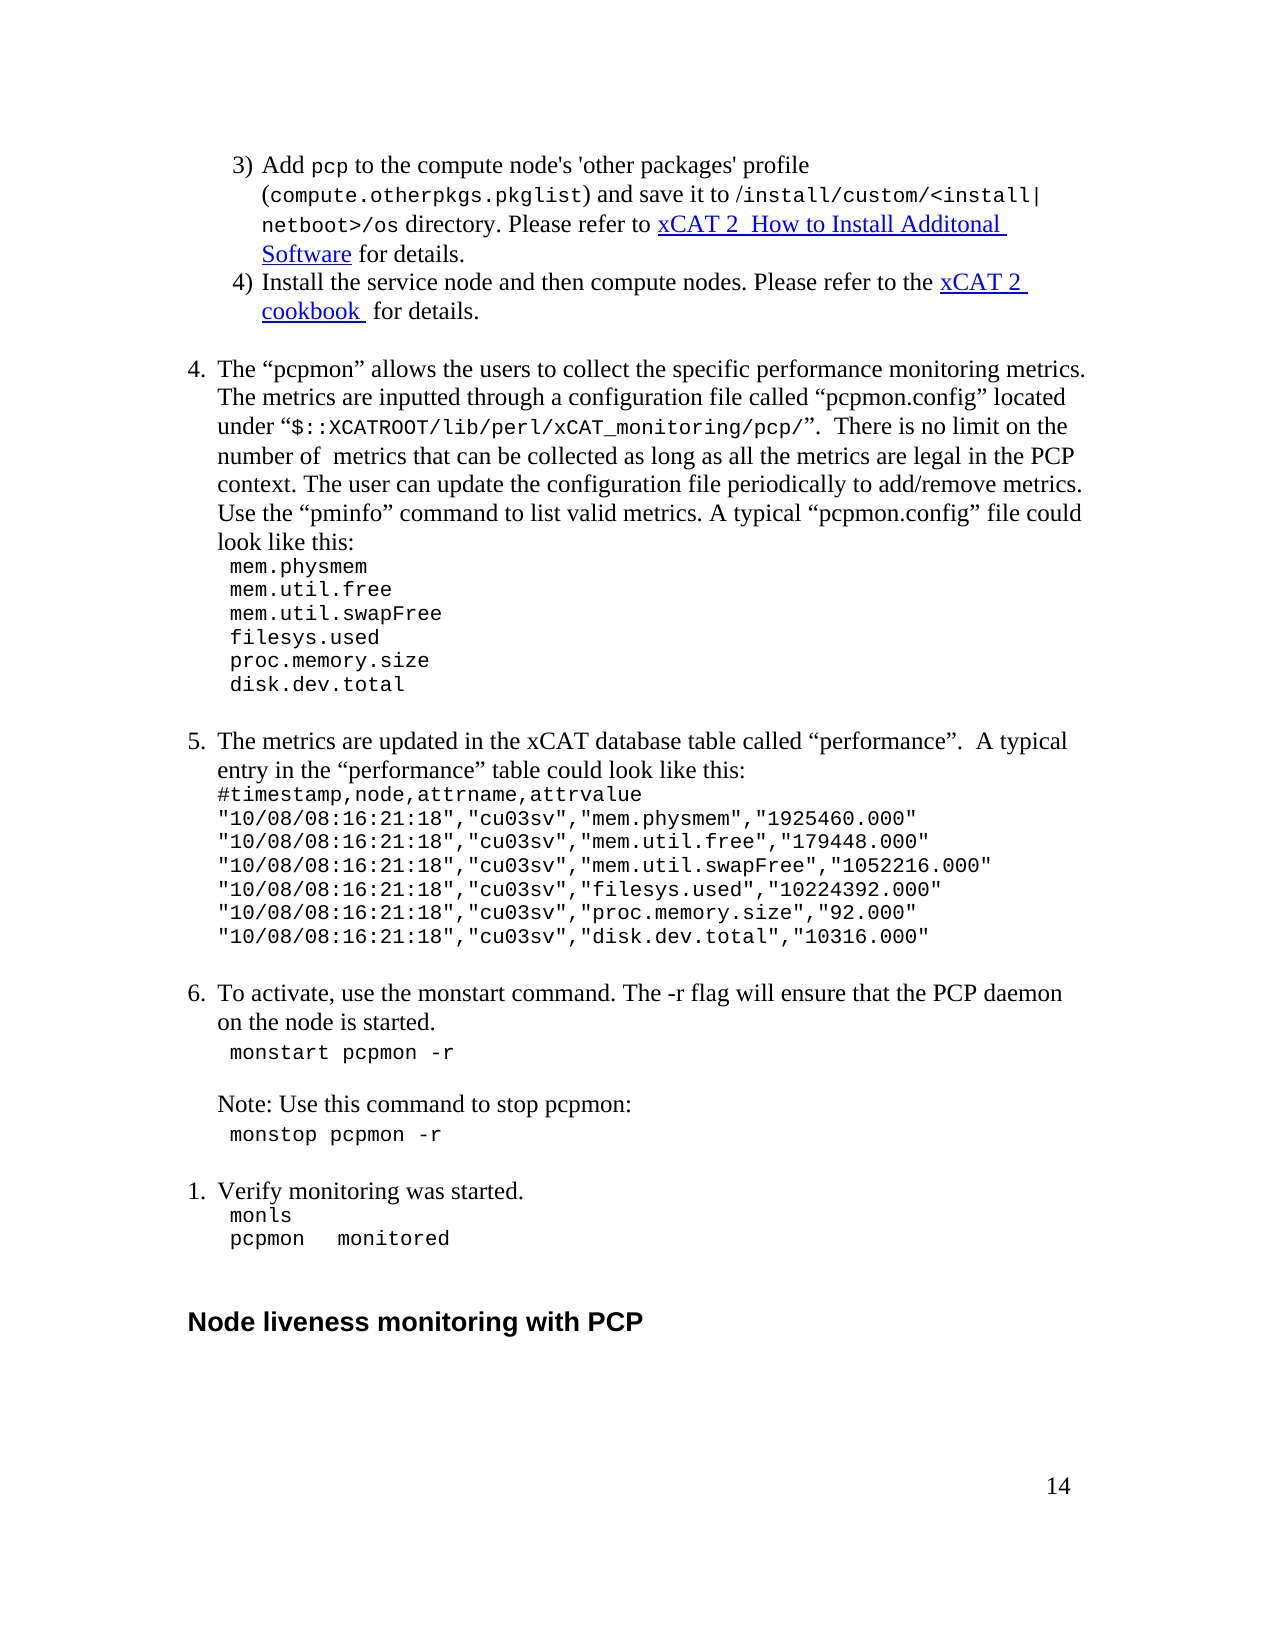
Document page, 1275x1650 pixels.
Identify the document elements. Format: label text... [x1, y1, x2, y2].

list Install the service node and then compute nodes. Please refer to the xCAT 2 cookbook for details. [232, 267, 1087, 325]
subtitle Node liveness monitoring with PCP [187, 1306, 1087, 1337]
list Verify monitoring was started. monls pcpmon monitored [187, 1176, 1087, 1281]
list The metrics are updated in the xCAT database table called “performance”. A typical entry in the “performance” table could look like this: #timestamp,node,attrname,attrvalue "10/08/08:16:21:18","cu03sv","mem.physmem","1925460.000" "10/08/08:16:21:18","cu03sv","mem.util.free","179448.000" "10/08/08:16:21:18","cu03sv","mem.util.swapFree","1052216.000" "10/08/08:16:21:18","cu03sv","filesys.used","10224392.000" "10/08/08:16:21:18","cu03sv","proc.memory.size","92.000" "10/08/08:16:21:18","cu03sv","disk.dev.total","10316.000" [187, 726, 1087, 978]
list Add pcp to the compute node's 'other packages' profile (compute.otherpkgs.pkglist) and save it to /install/custom/<install|netboot>/os directory. Please refer to xCAT 2 How to Install Additonal Software for details. [232, 150, 1087, 267]
list The “pcpmon” allows the users to collect the specific performance monitoring metrics. The metrics are inputted through a configuration file called “pcpmon.config” located under “$::XCATROOT/lib/perl/xCAT_monitoring/pcp/”. There is no limit on the number of metrics that can be collected as long as all the metrics are legal in the PCP context. The user can update the configuration file periodically to add/remove metrics. Use the “pminfo” command to list valid metrics. A typical “pcpmon.config” file could look like this: mem.physmem mem.util.free mem.util.swapFree filesys.used proc.memory.size disk.dev.total [187, 354, 1087, 726]
list To activate, use the monstart command. The -r flag will ensure that the PCP daemon on the node is started. monstart pcpmon -r Note: Use this command to stop pcpmon: monstop pcpmon -r [187, 978, 1087, 1176]
